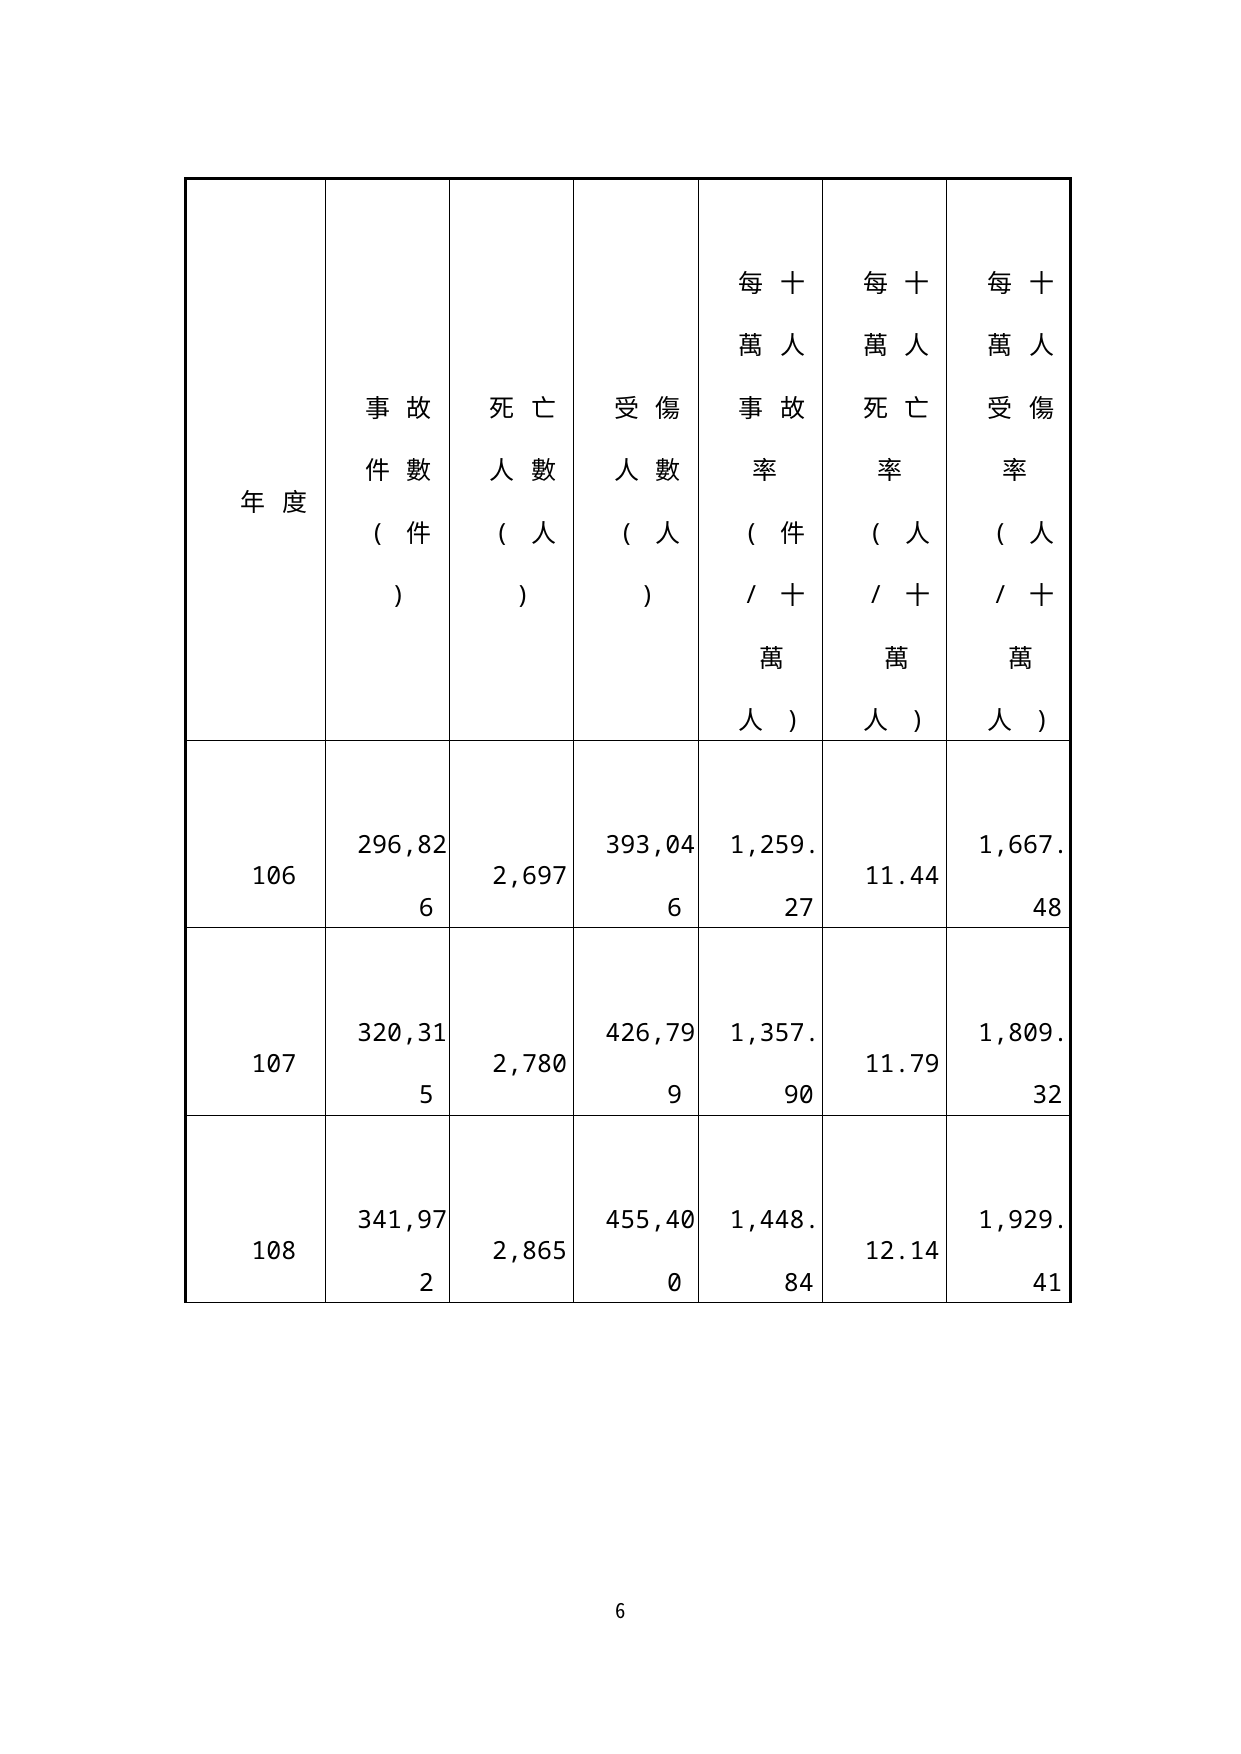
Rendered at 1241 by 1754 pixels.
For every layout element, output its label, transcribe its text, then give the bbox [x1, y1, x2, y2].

table_cell 11.79 [823, 928, 946, 1115]
table_cell 320,315 [326, 928, 449, 1115]
table_cell 296,826 [326, 741, 449, 927]
table_cell 12.14 [823, 1116, 946, 1302]
table_cell 1,929.41 [947, 1116, 1069, 1302]
table_header 每十萬人事故率(件/十萬人) [699, 180, 822, 740]
table_cell 455,400 [574, 1116, 698, 1302]
table_cell 11.44 [823, 741, 946, 927]
table_cell 1,259.27 [699, 741, 822, 927]
table_cell 2,780 [450, 928, 573, 1115]
table_header 每十萬人受傷率(人/十萬人) [947, 180, 1069, 740]
table_header 事故件數(件) [326, 180, 449, 740]
table_cell 1,809.32 [947, 928, 1069, 1115]
table_cell 1,448.84 [699, 1116, 822, 1302]
table_header 年度 [187, 180, 325, 740]
table_cell 1,667.48 [947, 741, 1069, 927]
table_cell 2,697 [450, 741, 573, 927]
table_cell 393,046 [574, 741, 698, 927]
table_cell 107 [187, 928, 325, 1115]
table_header 每十萬人死亡率(人/十萬人) [823, 180, 946, 740]
table_cell 426,799 [574, 928, 698, 1115]
table_header 受傷人數(人) [574, 180, 698, 740]
table_cell 1,357.90 [699, 928, 822, 1115]
table_cell 341,972 [326, 1116, 449, 1302]
table_header 死亡人數(人) [450, 180, 573, 740]
table_cell 108 [187, 1116, 325, 1302]
table_cell 106 [187, 741, 325, 927]
table_cell 2,865 [450, 1116, 573, 1302]
